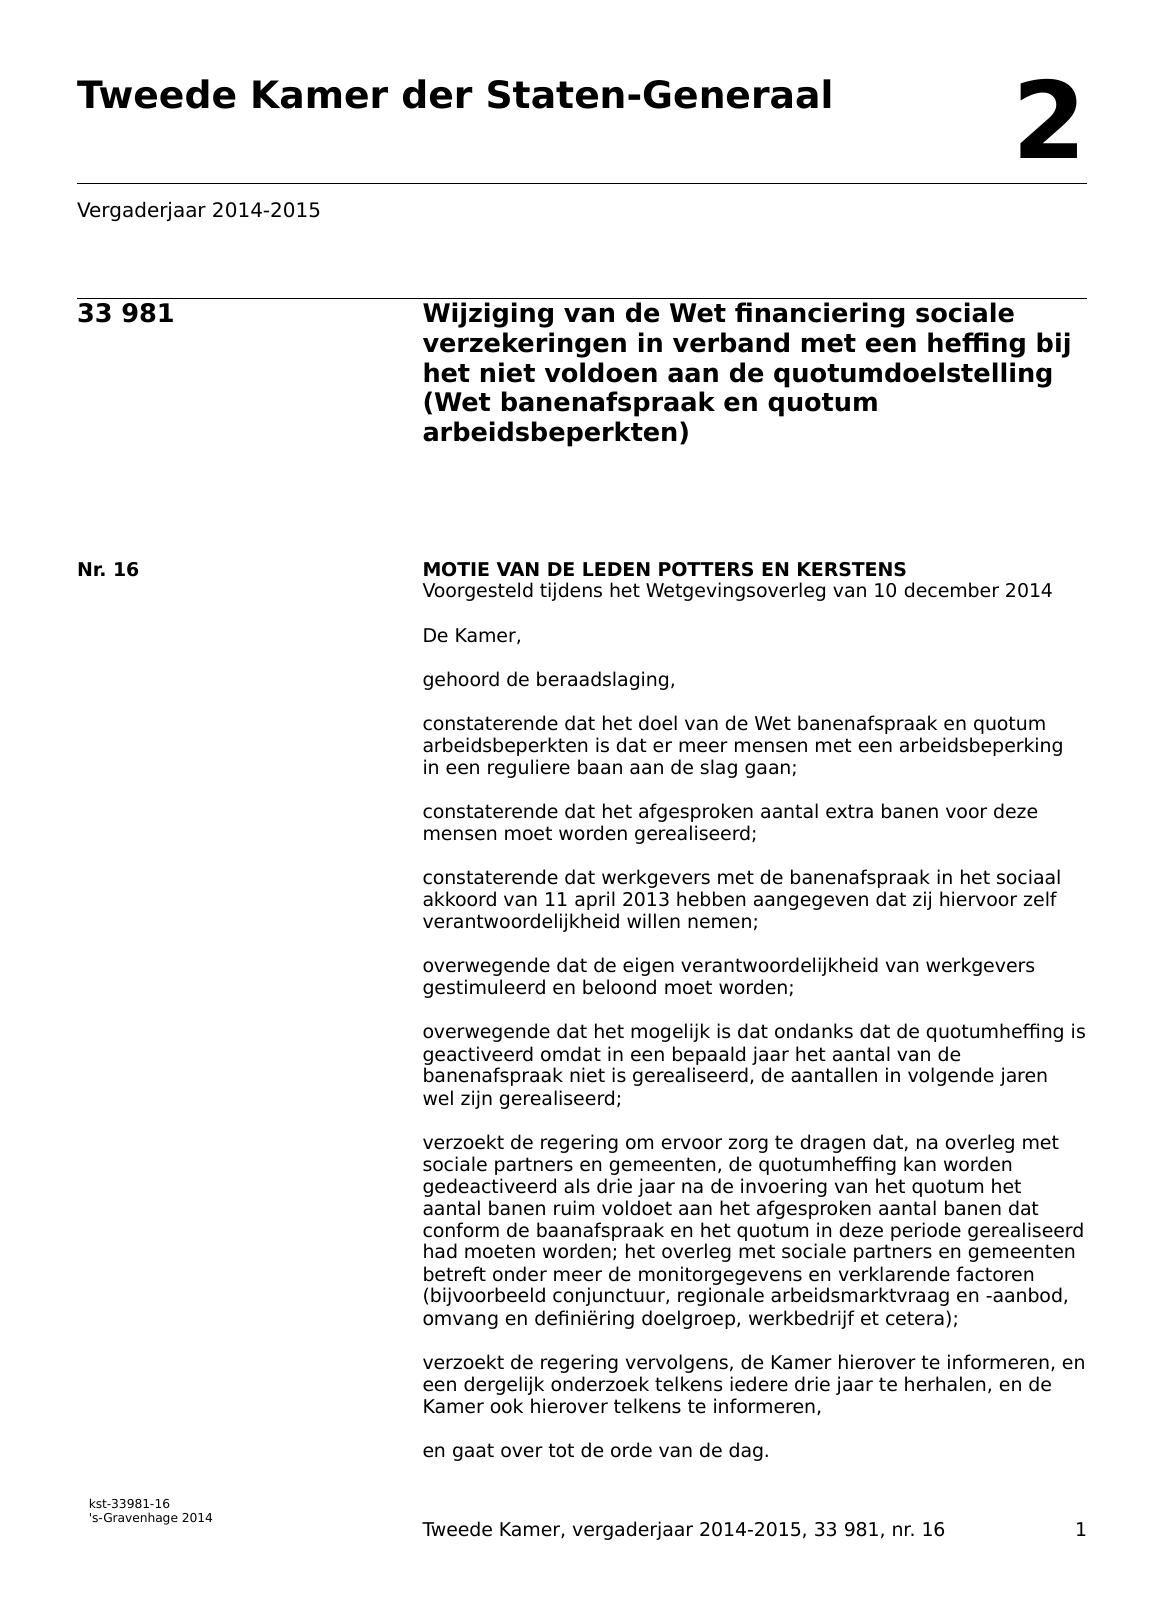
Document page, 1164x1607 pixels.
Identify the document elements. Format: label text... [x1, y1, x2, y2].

text verzoekt de regering vervolgens, de Kamer hierover te informeren, en een dergelijk onderzoek telkens iedere drie jaar te herhalen, en de Kamer ook hierover telkens te informeren, [422, 1352, 1087, 1417]
text De Kamer, [422, 624, 1087, 647]
text constaterende dat werkgevers met de banenafspraak in het sociaal akkoord van 11 april 2013 hebben aangegeven dat zij hiervoor zelf verantwoordelijkheid willen nemen; [422, 867, 1087, 933]
text constaterende dat het doel van de Wet banenafspraak en quotum arbeidsbeperkten is dat er meer mensen met een arbeidsbeperking in een reguliere baan aan de slag gaan; [422, 713, 1087, 779]
subtitle Nr. 16 MOTIE VAN DE LEDEN POTTERS EN KERSTENS [77, 558, 1087, 580]
subtitle 33 981 Wijziging van de Wet financiering sociale verzekeringen in verband met een heffing bij het niet voldoen aan de quotumdoelstelling (Wet banenafspraak en quotum arbeidsbeperkten) [77, 299, 1087, 447]
text en gaat over tot de orde van de dag. [422, 1440, 1087, 1462]
text overwegende dat de eigen verantwoordelijkheid van werkgevers gestimuleerd en beloond moet worden; [422, 955, 1087, 999]
text verzoekt de regering om ervoor zorg te dragen dat, na overleg met sociale partners en gemeenten, de quotumheffing kan worden gedeactiveerd als drie jaar na de invoering van het quotum het aantal banen ruim voldoet aan het afgesproken aantal banen dat conform de baanafspraak en het quotum in deze periode gerealiseerd had moeten worden; het overleg met sociale partners en gemeenten betreft onder meer de monitorgegevens en verklarende factoren (bijvoorbeeld conjunctuur, regionale arbeidsmarktvraag en -aanbod, omvang en definiëring doelgroep, werkbedrijf et cetera); [422, 1132, 1087, 1329]
text constaterende dat het afgesproken aantal extra banen voor deze mensen moet worden gerealiseerd; [422, 801, 1087, 845]
table_header Tweede Kamer der Staten-Generaal [77, 59, 886, 183]
table_cell Vergaderjaar 2014-2015 [77, 184, 1087, 298]
table_header 2 [886, 59, 1087, 183]
text overwegende dat het mogelijk is dat ondanks dat de quotumheffing is geactiveerd omdat in een bepaald jaar het aantal van de banenafspraak niet is gerealiseerd, de aantallen in volgende jaren wel zijn gerealiseerd; [422, 1021, 1087, 1109]
text gehoord de beraadslaging, [422, 669, 1087, 691]
text 's-Gravenhage 2014 [88, 1511, 323, 1525]
text Voorgesteld tijdens het Wetgevingsoverleg van 10 december 2014 [422, 580, 1087, 602]
text kst-33981-16 [88, 1497, 323, 1511]
